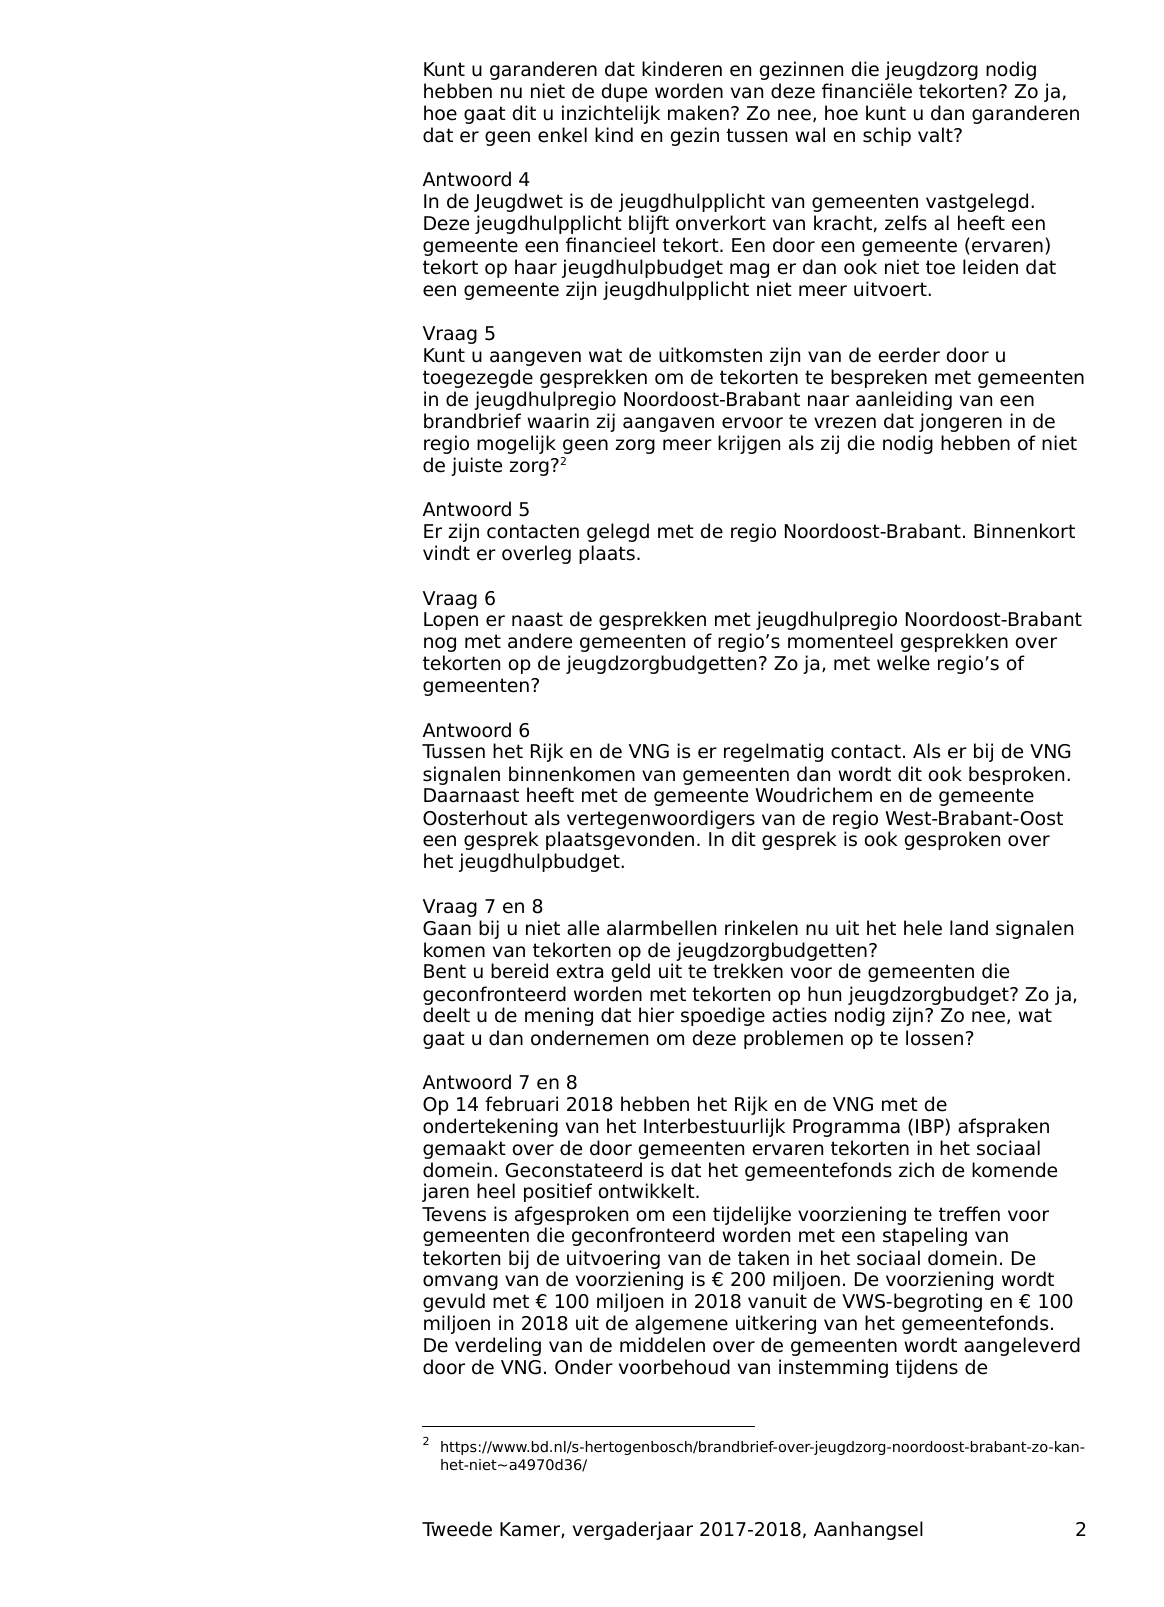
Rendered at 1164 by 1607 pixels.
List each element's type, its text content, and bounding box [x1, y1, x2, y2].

text https://www.bd.nl/s-hertogenbosch/brandbrief-over-jeugdzorg-noordoost-brabant-zo-kan-het-niet~a4970d36/ [422, 1435, 1087, 1474]
text Gaan bij u niet alle alarmbellen rinkelen nu uit het hele land signalen komen van tekorten op de jeugdzorgbudgetten? [422, 917, 1087, 961]
text Lopen er naast de gesprekken met jeugdhulpregio Noordoost-Brabant nog met andere gemeenten of regio’s momenteel gesprekken over tekorten op de jeugdzorgbudgetten? Zo ja, met welke regio’s of gemeenten? [422, 609, 1087, 697]
text In de Jeugdwet is de jeugdhulpplicht van gemeenten vastgelegd. Deze jeugdhulpplicht blijft onverkort van kracht, zelfs al heeft een gemeente een financieel tekort. Een door een gemeente (ervaren) tekort op haar jeugdhulpbudget mag er dan ook niet toe leiden dat een gemeente zijn jeugdhulpplicht niet meer uitvoert. [422, 191, 1087, 301]
text Vraag 6 [422, 587, 1087, 609]
text Antwoord 6 [422, 719, 1087, 741]
text Tussen het Rijk en de VNG is er regelmatig contact. Als er bij de VNG signalen binnenkomen van gemeenten dan wordt dit ook besproken. [422, 741, 1087, 785]
text Vraag 5 [422, 323, 1087, 345]
text Antwoord 4 [422, 169, 1087, 191]
text Er zijn contacten gelegd met de regio Noordoost-Brabant. Binnenkort vindt er overleg plaats. [422, 521, 1087, 565]
text Vraag 7 en 8 [422, 896, 1087, 917]
text Bent u bereid extra geld uit te trekken voor de gemeenten die geconfronteerd worden met tekorten op hun jeugdzorgbudget? Zo ja, deelt u de mening dat hier spoedige acties nodig zijn? Zo nee, wat gaat u dan ondernemen om deze problemen op te lossen? [422, 961, 1087, 1049]
text Antwoord 5 [422, 499, 1087, 521]
text Kunt u garanderen dat kinderen en gezinnen die jeugdzorg nodig hebben nu niet de dupe worden van deze financiële tekorten? Zo ja, hoe gaat dit u inzichtelijk maken? Zo nee, hoe kunt u dan garanderen dat er geen enkel kind en gezin tussen wal en schip valt? [422, 59, 1087, 147]
text Tevens is afgesproken om een tijdelijke voorziening te treffen voor gemeenten die geconfronteerd worden met een stapeling van tekorten bij de uitvoering van de taken in het sociaal domein. De omvang van de voorziening is € 200 miljoen. De voorziening wordt gevuld met € 100 miljoen in 2018 vanuit de VWS-begroting en € 100 miljoen in 2018 uit de algemene uitkering van het gemeentefonds. De verdeling van de middelen over de gemeenten wordt aangeleverd door de VNG. Onder voorbehoud van instemming tijdens de [422, 1203, 1087, 1379]
text Kunt u aangeven wat de uitkomsten zijn van de eerder door u toegezegde gesprekken om de tekorten te bespreken met gemeenten in de jeugdhulpregio Noordoost-Brabant naar aanleiding van een brandbrief waarin zij aangaven ervoor te vrezen dat jongeren in de regio mogelijk geen zorg meer krijgen als zij die nodig hebben of niet de juiste zorg? [422, 345, 1087, 477]
text Op 14 februari 2018 hebben het Rijk en de VNG met de ondertekening van het Interbestuurlijk Programma (IBP) afspraken gemaakt over de door gemeenten ervaren tekorten in het sociaal domein. Geconstateerd is dat het gemeentefonds zich de komende jaren heel positief ontwikkelt. [422, 1093, 1087, 1203]
text Daarnaast heeft met de gemeente Woudrichem en de gemeente Oosterhout als vertegenwoordigers van de regio West-Brabant-Oost een gesprek plaatsgevonden. In dit gesprek is ook gesproken over het jeugdhulpbudget. [422, 785, 1087, 873]
text Antwoord 7 en 8 [422, 1072, 1087, 1093]
